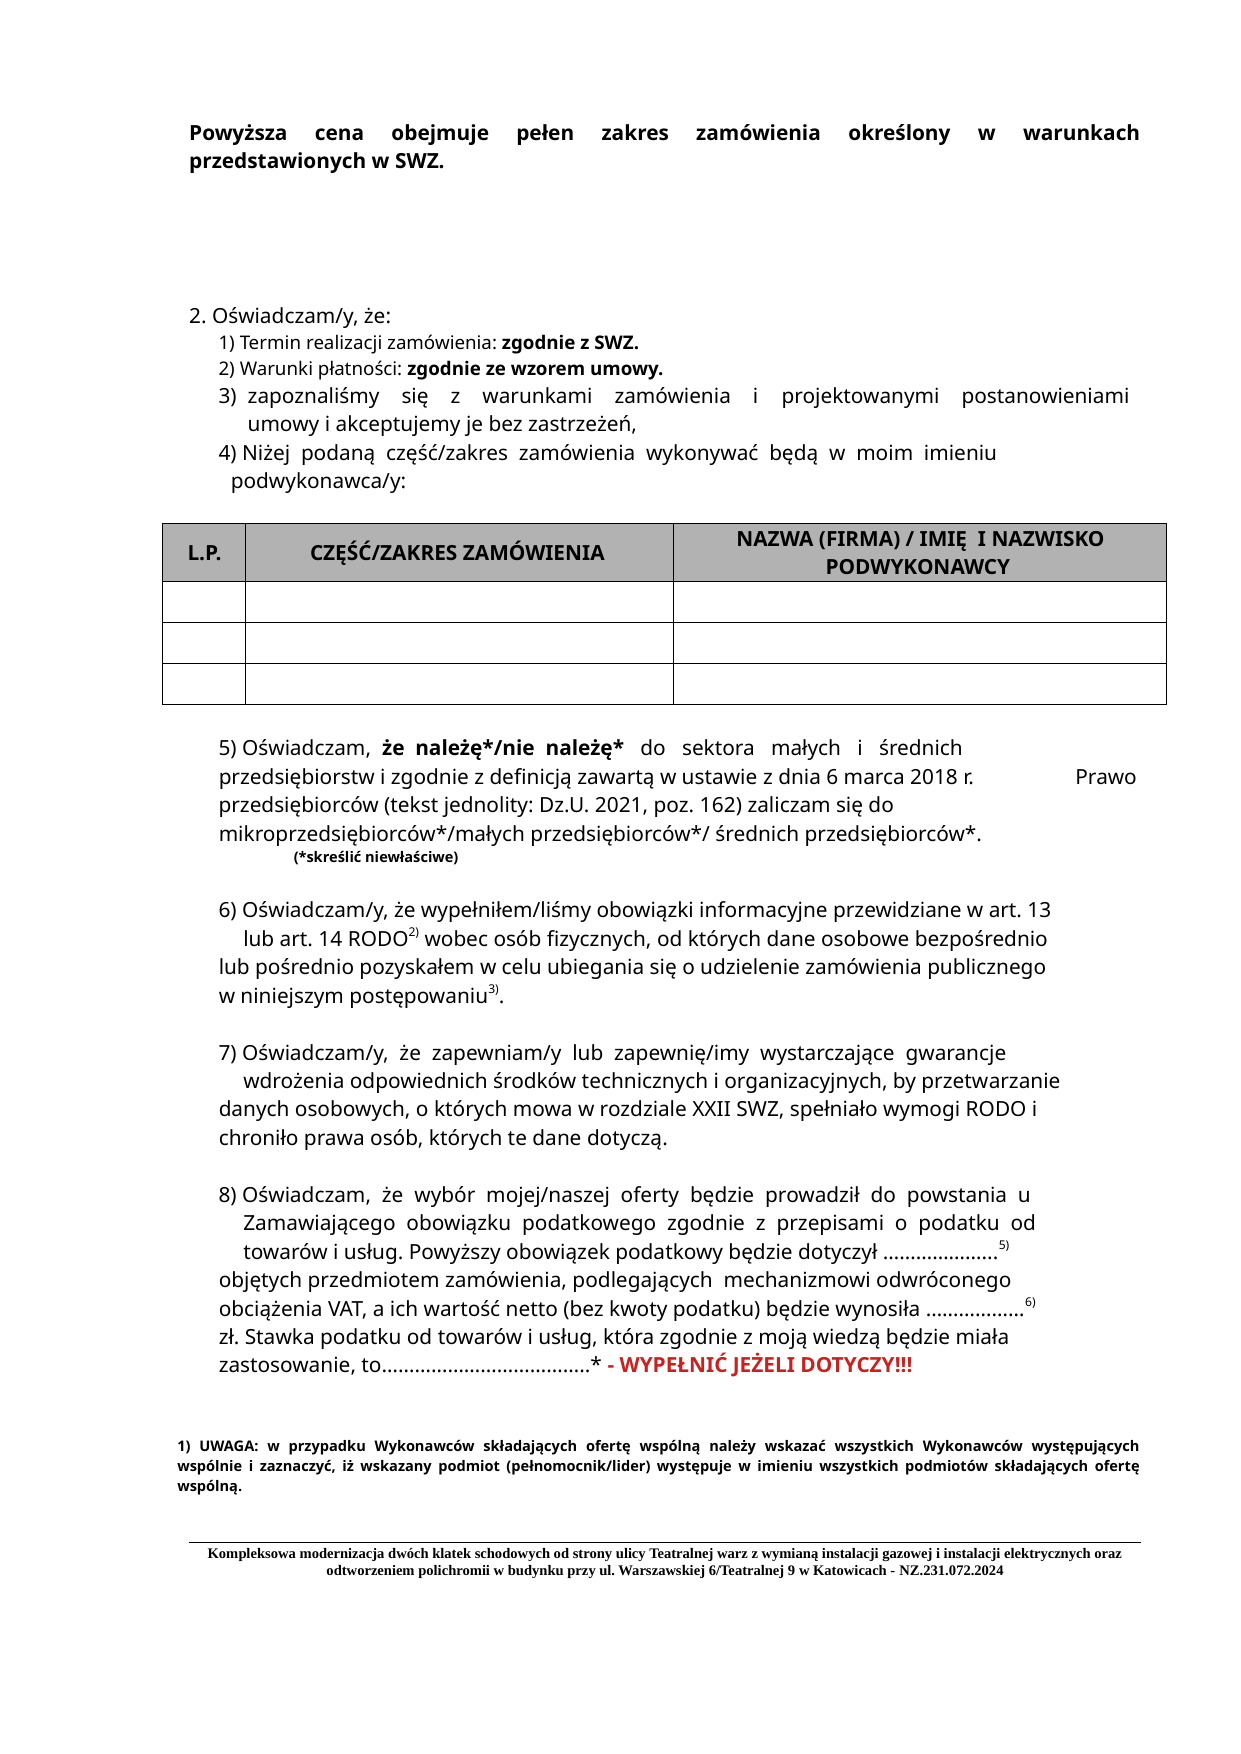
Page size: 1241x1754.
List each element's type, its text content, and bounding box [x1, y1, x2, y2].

table_cell [246, 664, 673, 704]
table_cell [246, 582, 673, 622]
list 5) Oświadczam, że należę*/nie należę* do sektora małych i średnich przedsiębiorstw i zgodnie z definicją zawartą w ustawie z dnia 6 marca 2018 r. Prawo przedsiębiorców (tekst jednolity: Dz.U. 2021, poz. 162) zaliczam się do mikroprzedsiębiorców*/małych przedsiębiorców*/ średnich przedsiębiorców*. [183, 733, 1141, 847]
table_cell [163, 623, 245, 663]
table_cell [674, 623, 1166, 663]
list (*skreślić niewłaściwe) [256, 847, 1141, 867]
table_cell [674, 664, 1166, 704]
list 7) Oświadczam/y, że zapewniam/y lub zapewnię/imy wystarczające gwarancje wdrożenia odpowiednich środków technicznych i organizacyjnych, by przetwarzanie danych osobowych, o których mowa w rozdziale XXII SWZ, spełniało wymogi RODO i chroniło prawa osób, których te dane dotyczą. [183, 1038, 1141, 1151]
list 4) Niżej podaną część/zakres zamówienia wykonywać będą w moim imieniu podwykonawca/y: [218, 438, 1141, 494]
table_header L.p. [163, 524, 245, 581]
list 1) Termin realizacji zamówienia: zgodnie z SWZ. [218, 330, 1141, 355]
list 3) zapoznaliśmy się z warunkami zamówienia i projektowanymi postanowieniami umowy i akceptujemy je bez zastrzeżeń, [183, 381, 1141, 438]
table_cell [674, 582, 1166, 622]
table_cell [163, 664, 245, 704]
list 1) UWAGA: w przypadku Wykonawców składających ofertę wspólną należy wskazać wszystkich Wykonawców występujących wspólnie i zaznaczyć, iż wskazany podmiot (pełnomocnik/lider) występuje w imieniu wszystkich podmiotów składających ofertę wspólną. [177, 1436, 1141, 1496]
text Powyższa cena obejmuje pełen zakres zamówienia określony w warunkach przedstawionych w SWZ. [189, 118, 1141, 175]
list 2. Oświadczam/y, że: [189, 301, 1141, 330]
table_cell [246, 623, 673, 663]
table_cell [163, 582, 245, 622]
list 8) Oświadczam, że wybór mojej/naszej oferty będzie prowadził do powstania u Zamawiającego obowiązku podatkowego zgodnie z przepisami o podatku od towarów i usług. Powyższy obowiązek podatkowy będzie dotyczył ………………...5) objętych przedmiotem zamówienia, podlegających mechanizmowi odwróconego obciążenia VAT, a ich wartość netto (bez kwoty podatku) będzie wynosiła ………………6) zł. Stawka podatku od towarów i usług, która zgodnie z moją wiedzą będzie miała zastosowanie, to………………………………..* - WYPEŁNIĆ JEŻELI DOTYCZY!!! [183, 1180, 1141, 1379]
list 2) Warunki płatności: zgodnie ze wzorem umowy. [183, 355, 1141, 381]
table_header Część/zakres zamówienia [246, 524, 673, 581]
list 6) Oświadczam/y, że wypełniłem/liśmy obowiązki informacyjne przewidziane w art. 13 lub art. 14 RODO2) wobec osób fizycznych, od których dane osobowe bezpośrednio lub pośrednio pozyskałem w celu ubiegania się o udzielenie zamówienia publicznego w niniejszym postępowaniu3). [183, 896, 1141, 1009]
table_header Nazwa (firma) / Imię i Nazwisko podwykonawcy [674, 524, 1166, 581]
